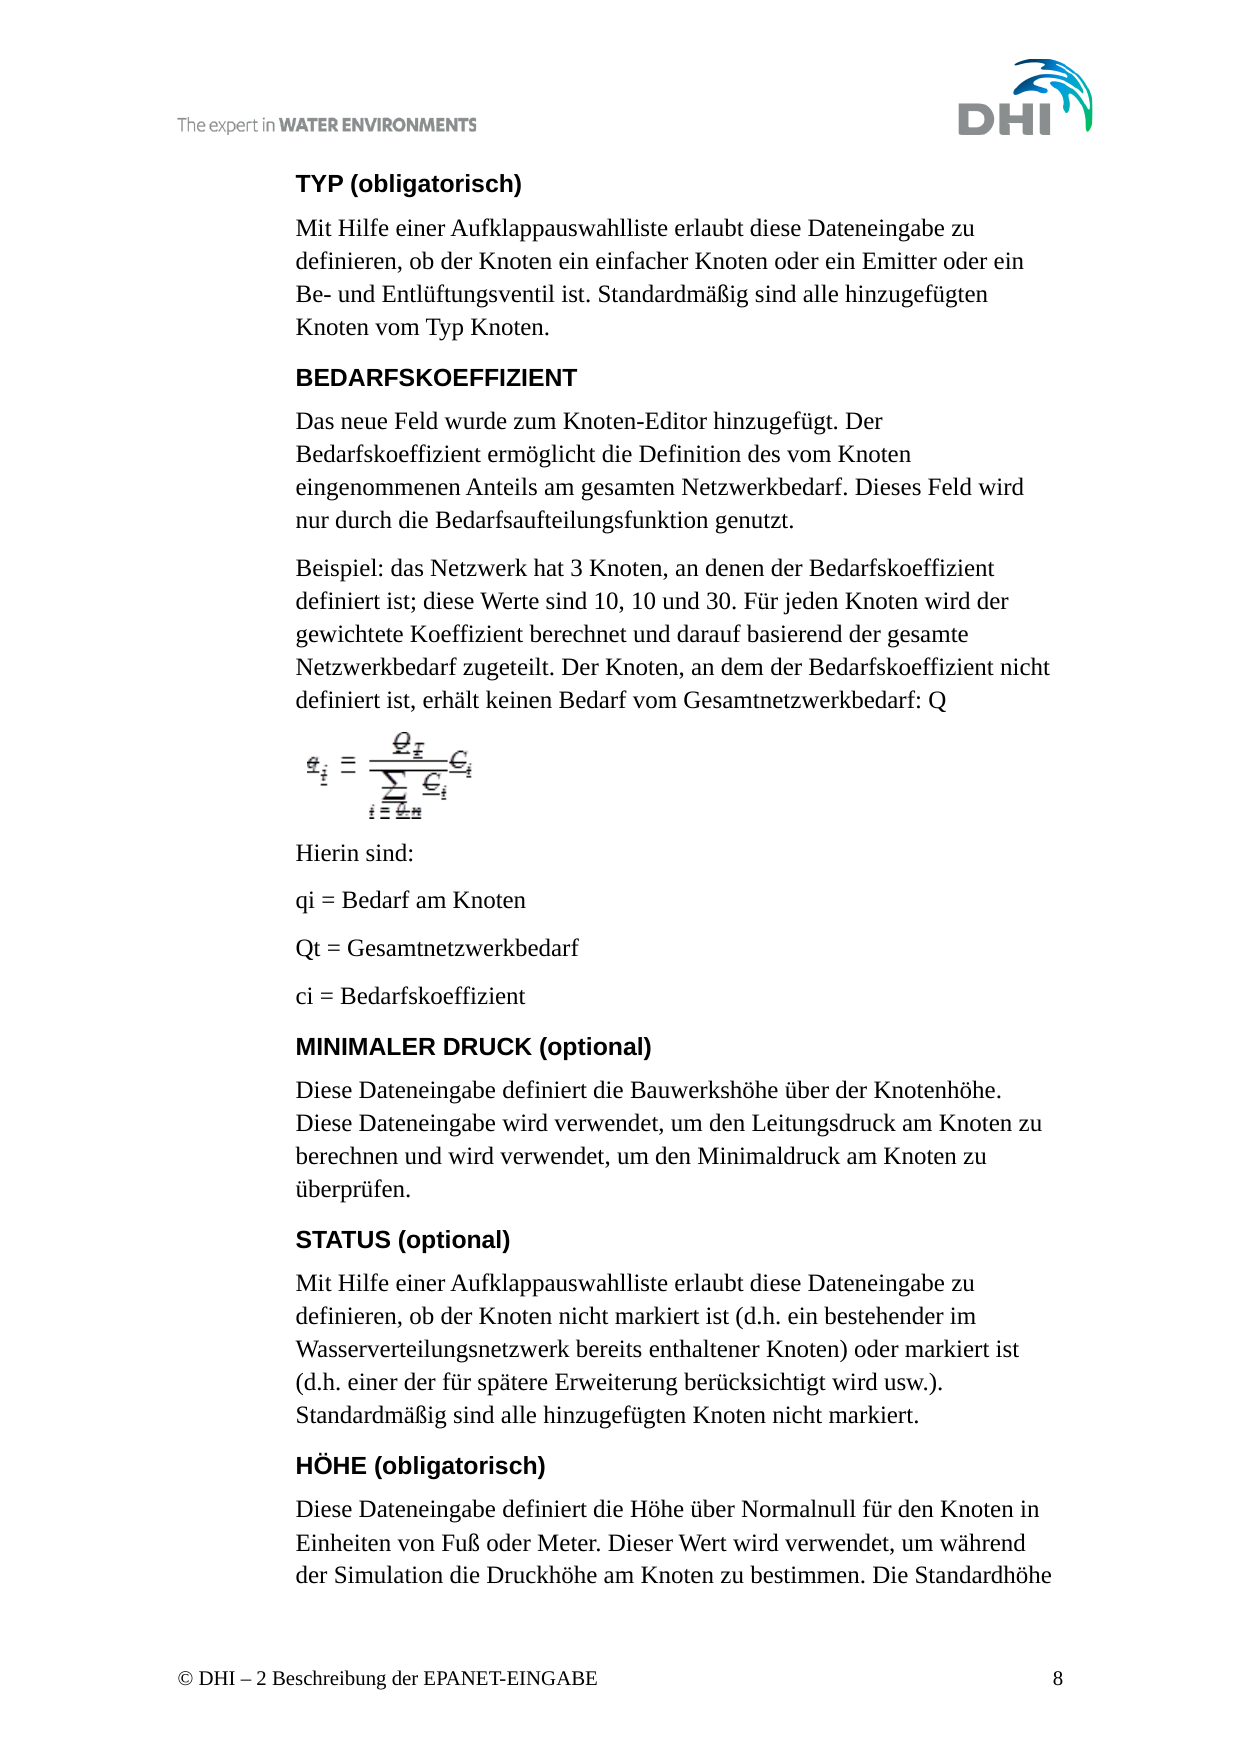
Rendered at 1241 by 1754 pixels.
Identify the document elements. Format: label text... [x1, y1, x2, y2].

picture [958, 59, 1093, 135]
text Diese Dateneingabe definiert die Bauwerkshöhe über der Knotenhöhe. Diese Dateneingabe wird verwendet, um den Leitungsdruck am Knoten zu berechnen und wird verwendet, um den Minimaldruck am Knoten zu überprüfen. [295, 1075, 1063, 1203]
subtitle BEDARFSKOEFFIZIENT [295, 363, 1063, 391]
text ci = Bedarfskoeffizient [295, 981, 1063, 1010]
text Mit Hilfe einer Aufklappauswahlliste erlaubt diese Dateneingabe zu definieren, ob der Knoten ein einfacher Knoten oder ein Emitter oder ein Be- und Entlüftungsventil ist. Standardmäßig sind alle hinzugefügten Knoten vom Typ Knoten. [295, 213, 1063, 341]
text Hierin sind: [295, 838, 1063, 867]
text qi = Bedarf am Knoten [295, 886, 1063, 914]
subtitle MINIMALER DRUCK (optional) [295, 1032, 1063, 1061]
text Qt = Gesamtnetzwerkbedarf [295, 933, 1063, 962]
subtitle TYP (obligatorisch) [295, 169, 1063, 198]
text Mit Hilfe einer Aufklappauswahlliste erlaubt diese Dateneingabe zu definieren, ob der Knoten nicht markiert ist (d.h. ein bestehender im Wasserverteilungsnetzwerk bereits enthaltener Knoten) oder markiert ist (d.h. einer der für spätere Erweiterung berücksichtigt wird usw.). Standardmäßig sind alle hinzugefügten Knoten nicht markiert. [295, 1268, 1063, 1429]
text Das neue Feld wurde zum Knoten-Editor hinzugefügt. Der Bedarfskoeffizient ermöglicht die Definition des vom Knoten eingenommenen Anteils am gesamten Netzwerkbedarf. Dieses Feld wird nur durch die Bedarfsaufteilungsfunktion genutzt. [295, 406, 1063, 534]
text Diese Dateneingabe definiert die Höhe über Normalnull für den Knoten in Einheiten von Fuß oder Meter. Dieser Wert wird verwendet, um während der Simulation die Druckhöhe am Knoten zu bestimmen. Die Standardhöhe [295, 1494, 1063, 1589]
subtitle STATUS (optional) [295, 1225, 1063, 1254]
text Beispiel: das Netzwerk hat 3 Knoten, an denen der Bedarfskoeffizient definiert ist; diese Werte sind 10, 10 und 30. Für jeden Knoten wird der gewichtete Koeffizient berechnet und darauf basierend der gesamte Netzwerkbedarf zugeteilt. Der Knoten, an dem der Bedarfskoeffizient nicht definiert ist, erhält keinen Bedarf vom Gesamtnetzwerkbedarf: Q [295, 553, 1063, 714]
subtitle HÖHE (obligatorisch) [295, 1451, 1063, 1480]
picture [307, 732, 473, 819]
picture [177, 117, 477, 135]
